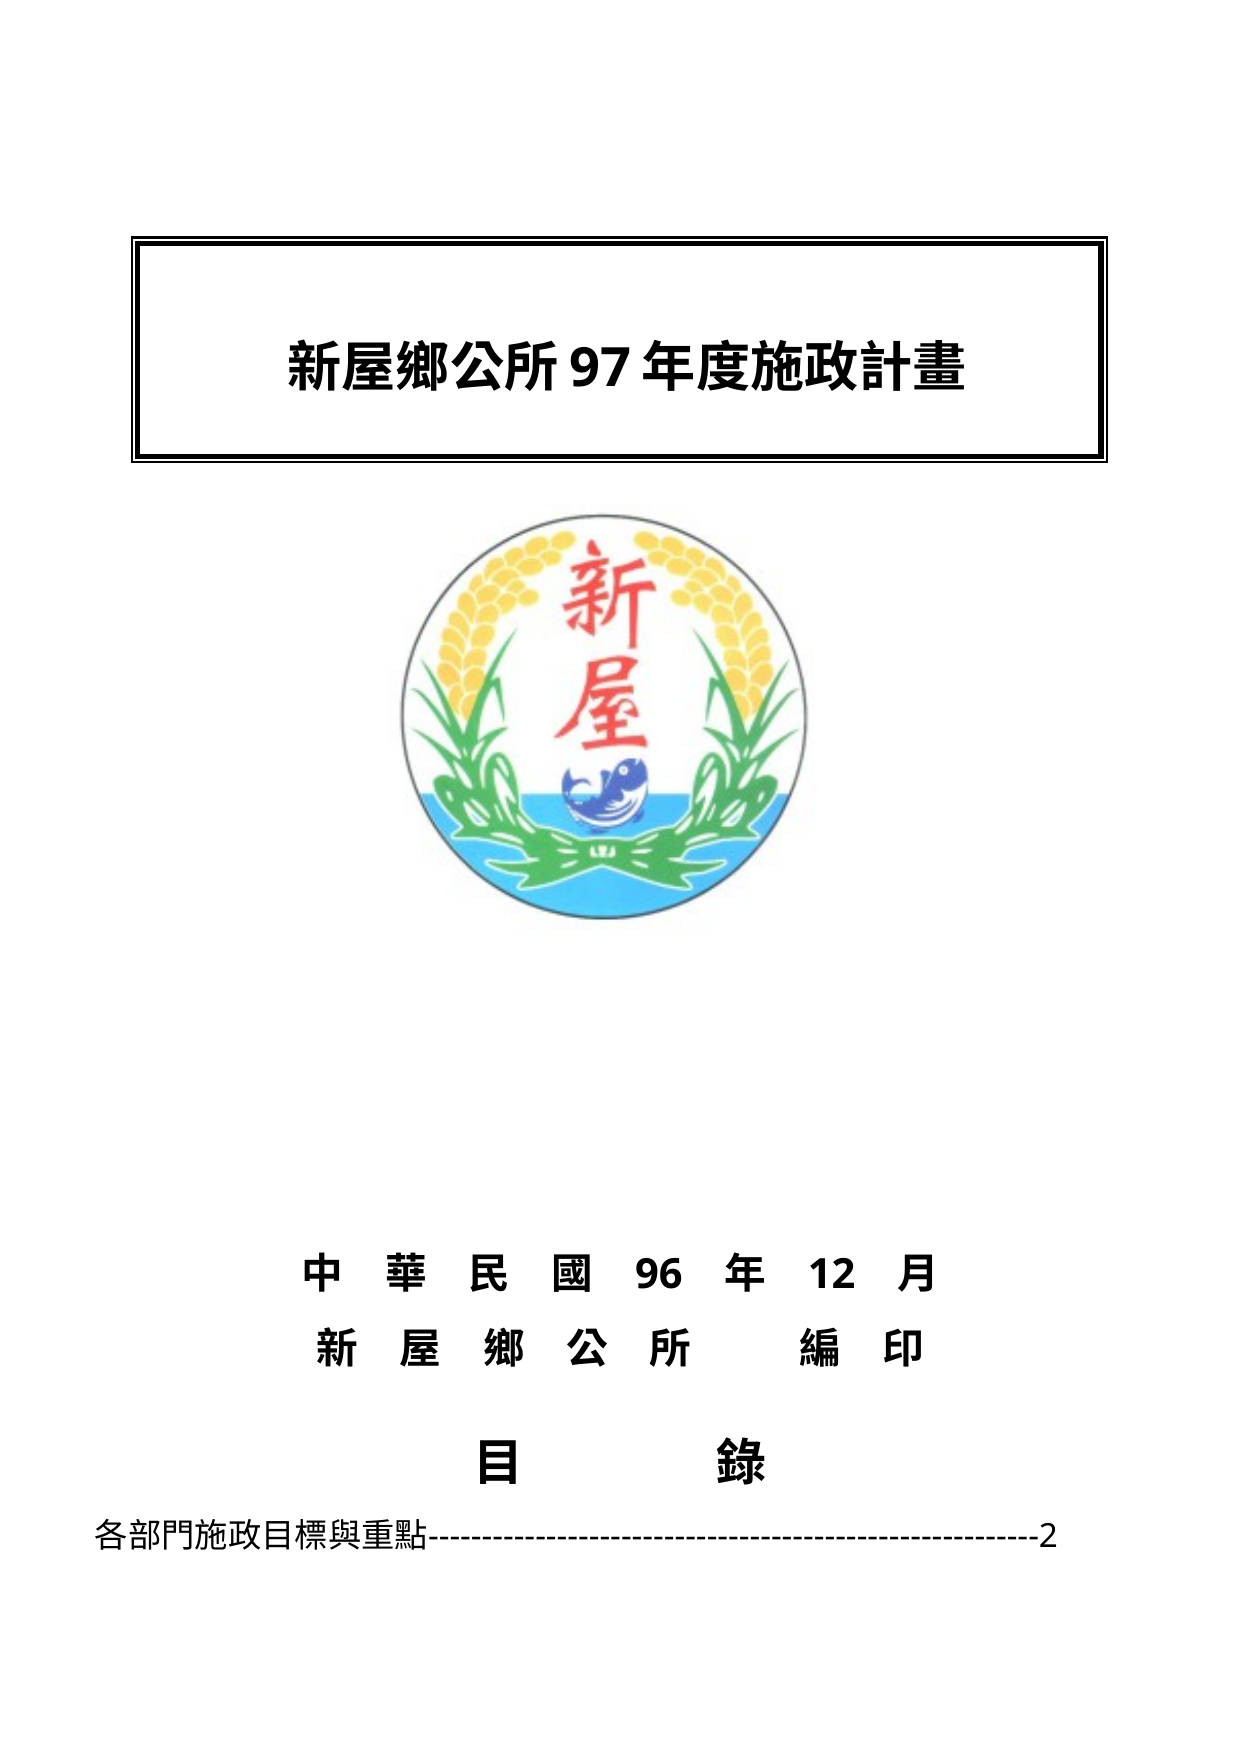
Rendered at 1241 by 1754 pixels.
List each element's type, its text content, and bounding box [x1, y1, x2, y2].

text 各部門施政目標與重點---------------------------------------------------------2 [94, 1496, 1146, 1571]
text 新 屋 鄉 公 所 編 印 [94, 1308, 1146, 1383]
text 中 華 民 國 96 年 12 月 [94, 1233, 1146, 1308]
text 目 錄 [94, 1421, 1146, 1496]
picture [388, 503, 827, 951]
text 新屋鄉公所97年度施政計畫 [152, 323, 1087, 402]
